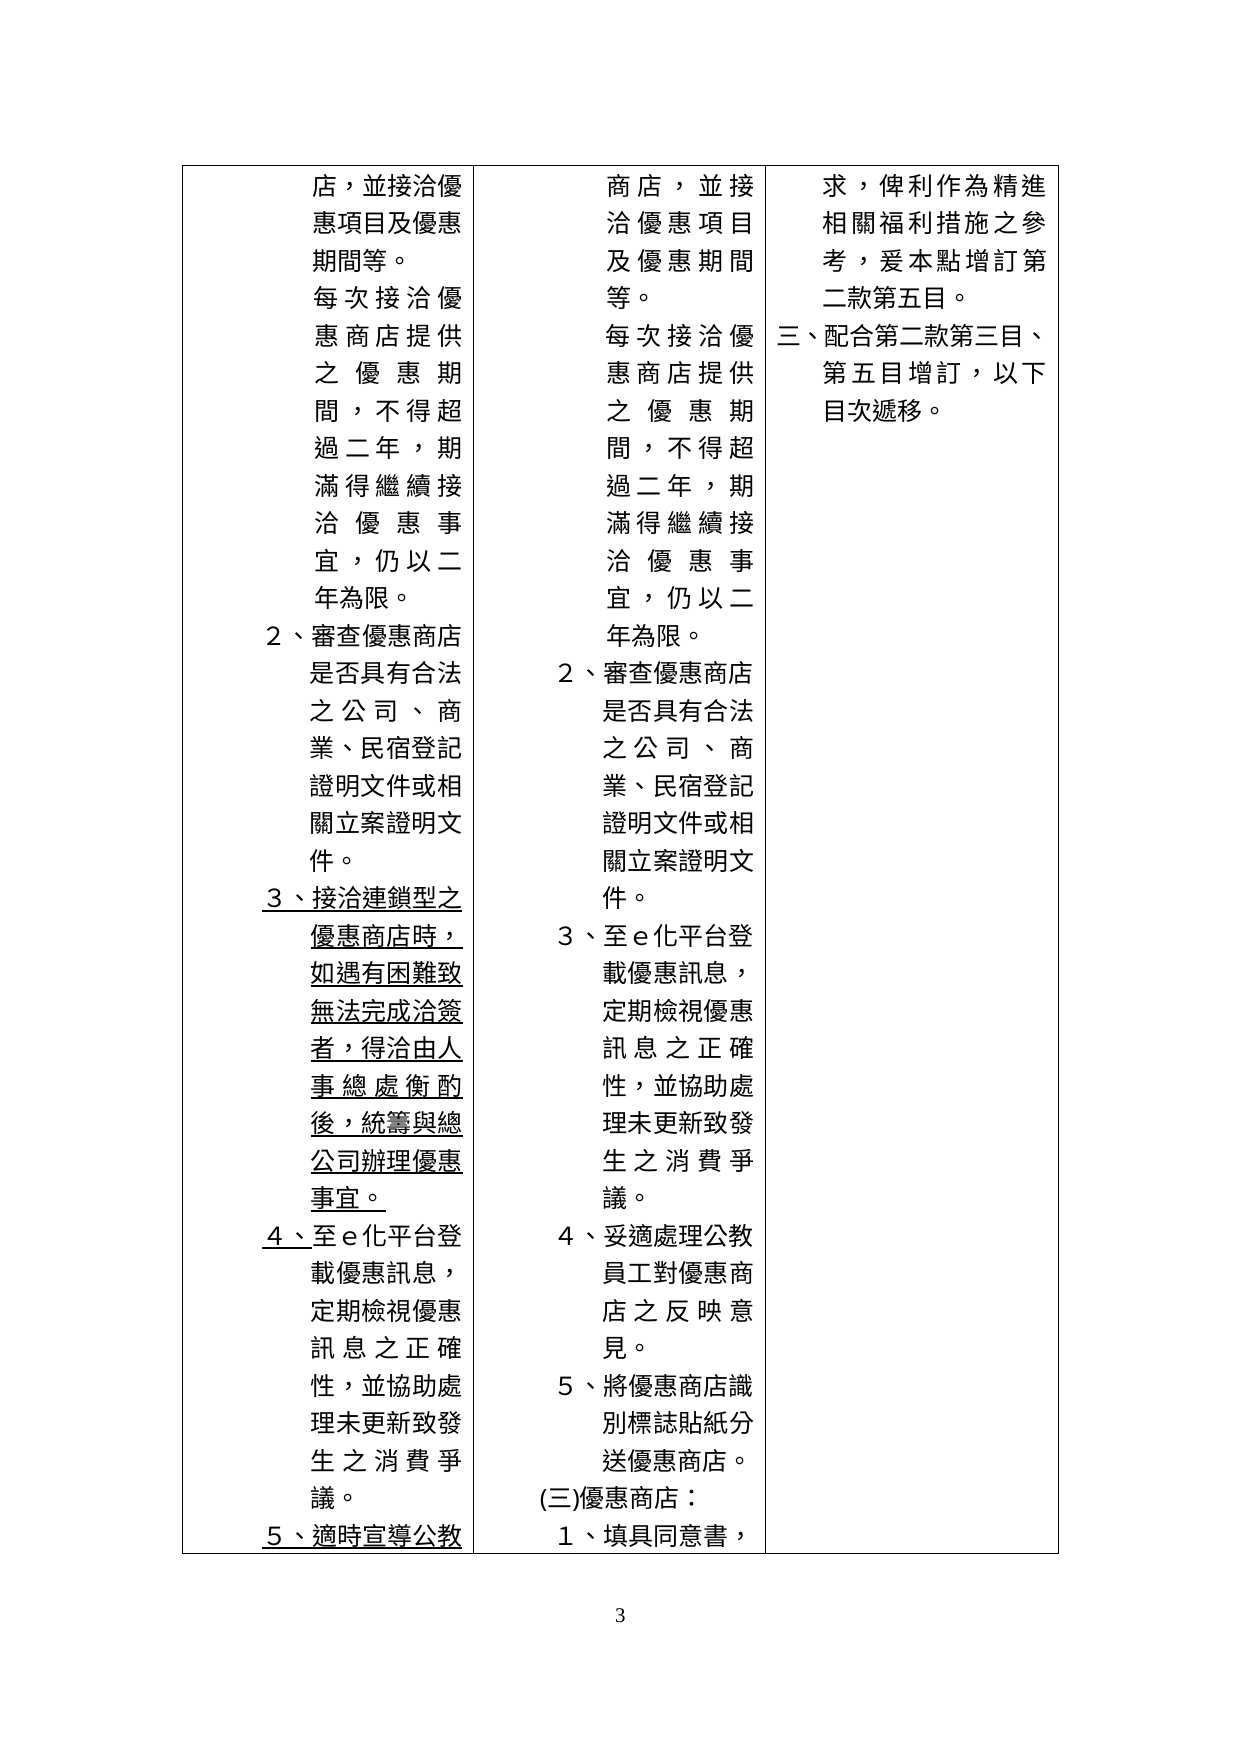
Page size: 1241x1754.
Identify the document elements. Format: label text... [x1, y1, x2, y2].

table_cell 求，俾利作為精進相關福利措施之參考，爰本點增訂第二款第五目。 三、配合第二款第三目、第五目增訂，以下目次遞移。 [766, 166, 1058, 1553]
table_cell 店，並接洽優惠項目及優惠期間等。 每次接洽優惠商店提供之優惠期間，不得超過二年，期滿得繼續接洽優惠事宜，仍以二年為限。 ２、審查優惠商店是否具有合法之公司、商業、民宿登記證明文件或相關立案證明文件。 ３、接洽連鎖型之優惠商店時，如遇有困難致無法完成洽簽者，得洽由人事總處衡酌後，統籌與總公司辦理優惠事宜。 ４、至ｅ化平台登載優惠訊息，定期檢視優惠訊息之正確性，並協助處理未更新致發生之消費爭議。 ５、適時宣導公教 [183, 166, 473, 1553]
table_cell 商店，並接洽優惠項目及優惠期間等。 每次接洽優惠商店提供之優惠期間，不得超過二年，期滿得繼續接洽優惠事宜，仍以二年為限。 ２、審查優惠商店是否具有合法之公司、商業、民宿登記證明文件或相關立案證明文件。 ３、至ｅ化平台登載優惠訊息，定期檢視優惠訊息之正確性，並協助處理未更新致發生之消費爭議。 ４、妥適處理公教員工對優惠商店之反映意見。 ５、將優惠商店識別標誌貼紙分送優惠商店。 (三)優惠商店： １、填具同意書， [474, 166, 765, 1553]
